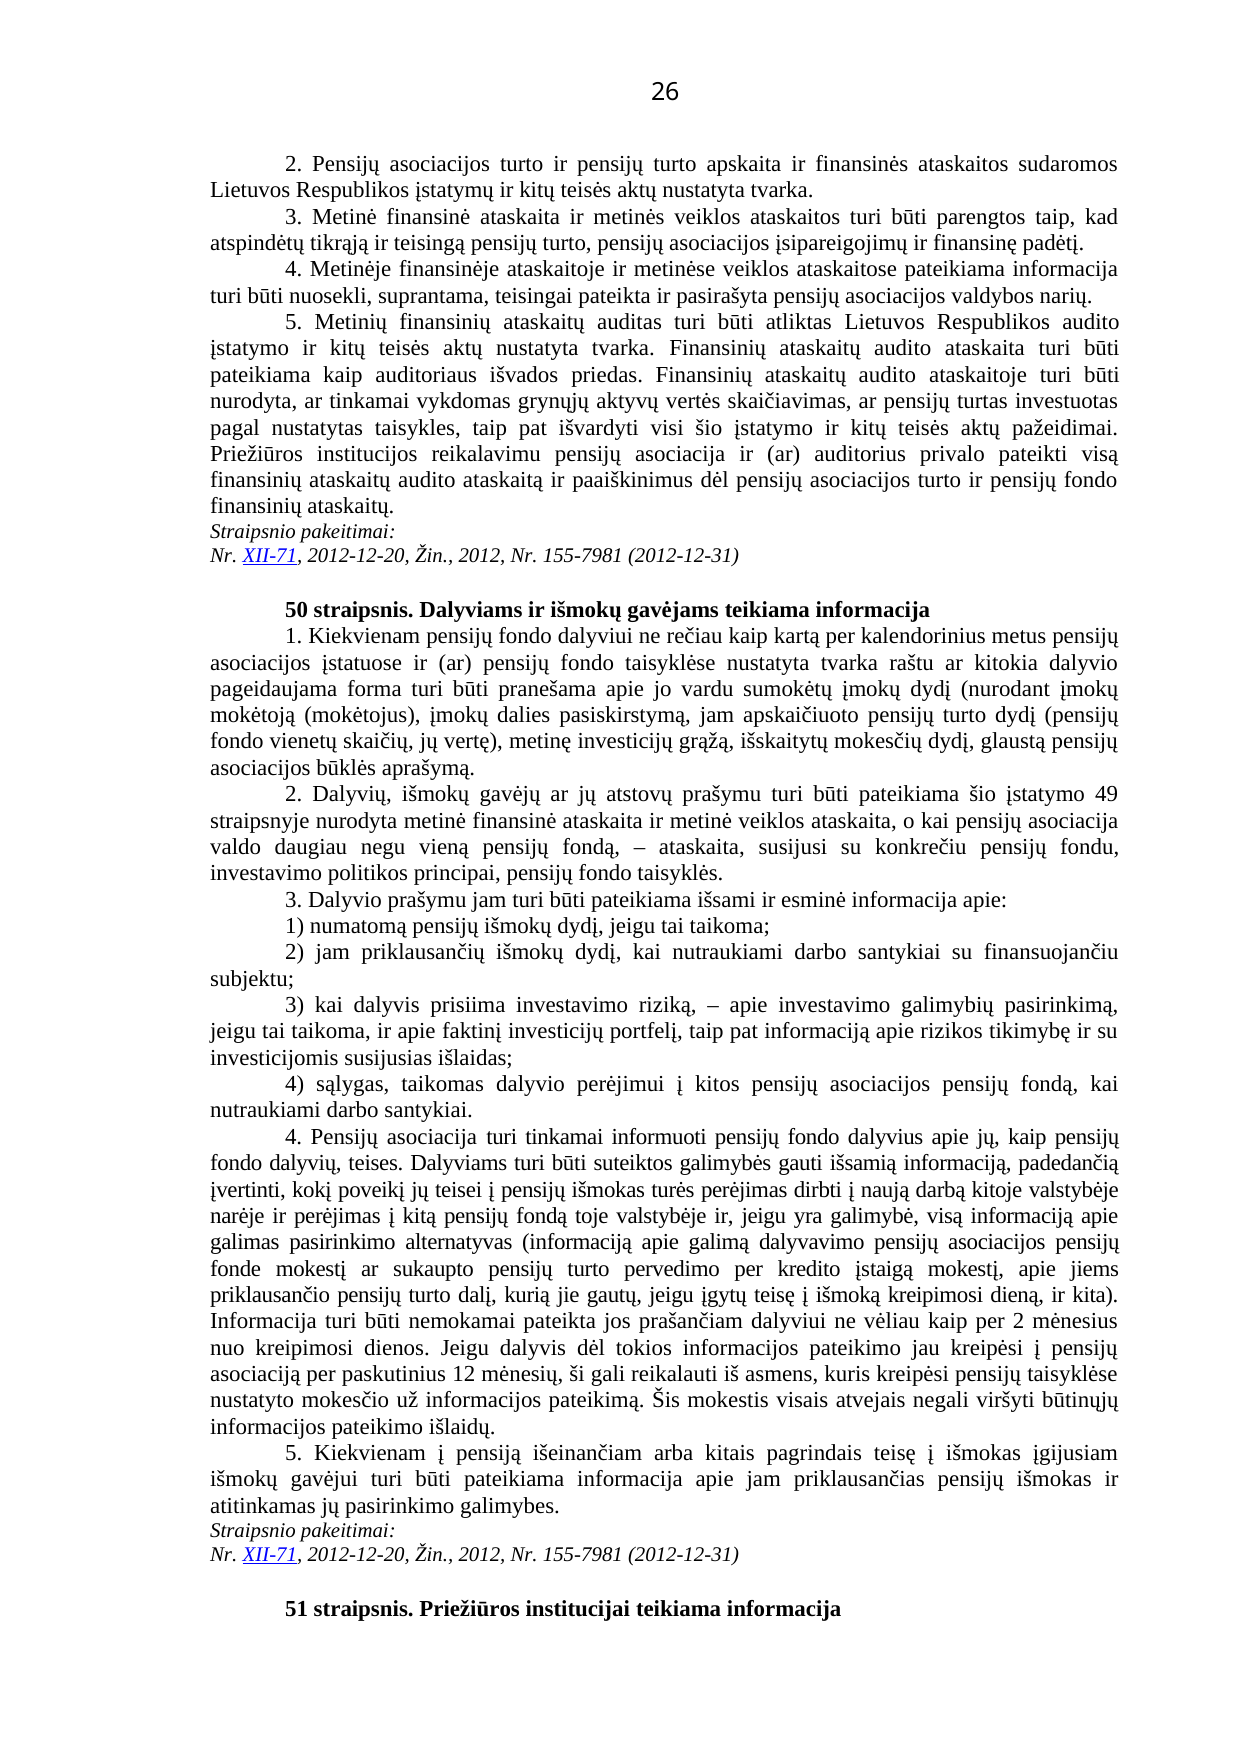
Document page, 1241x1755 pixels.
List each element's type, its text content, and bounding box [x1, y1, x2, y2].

text 3. Metinė finansinė ataskaita ir metinės veiklos ataskaitos turi būti parengtos taip, kad atspindėtų tikrąją ir teisingą pensijų turto, pensijų asociacijos įsipareigojimų ir finansinę padėtį. [210, 203, 1120, 255]
text Straipsnio pakeitimai: [210, 1518, 1120, 1542]
text 2) jam priklausančių išmokų dydį, kai nutraukiami darbo santykiai su finansuojančiu subjektu; [210, 938, 1120, 991]
text 2. Pensijų asociacijos turto ir pensijų turto apskaita ir finansinės ataskaitos sudaromos Lietuvos Respublikos įstatymų ir kitų teisės aktų nustatyta tvarka. [210, 150, 1120, 203]
text 3. Dalyvio prašymu jam turi būti pateikiama išsami ir esminė informacija apie: [210, 886, 1120, 912]
text 4) sąlygas, taikomas dalyvio perėjimui į kitos pensijų asociacijos pensijų fondą, kai nutraukiami darbo santykiai. [210, 1070, 1120, 1123]
text 2. Dalyvių, išmokų gavėjų ar jų atstovų prašymu turi būti pateikiama šio įstatymo 49 straipsnyje nurodyta metinė finansinė ataskaita ir metinė veiklos ataskaita, o kai pensijų asociacija valdo daugiau negu vieną pensijų fondą, – ataskaita, susijusi su konkrečiu pensijų fondu, investavimo politikos principai, pensijų fondo taisyklės. [210, 780, 1120, 886]
text 3) kai dalyvis prisiima investavimo riziką, – apie investavimo galimybių pasirinkimą, jeigu tai taikoma, ir apie faktinį investicijų portfelį, taip pat informaciją apie rizikos tikimybę ir su investicijomis susijusias išlaidas; [210, 991, 1120, 1070]
text Straipsnio pakeitimai: [210, 519, 1120, 543]
text 50 straipsnis. Dalyviams ir išmokų gavėjams teikiama informacija [210, 596, 1120, 622]
text Nr. XII-71, 2012-12-20, Žin., 2012, Nr. 155-7981 (2012-12-31) [210, 1542, 1120, 1566]
text 5. Metinių finansinių ataskaitų auditas turi būti atliktas Lietuvos Respublikos audito įstatymo ir kitų teisės aktų nustatyta tvarka. Finansinių ataskaitų audito ataskaita turi būti pateikiama kaip auditoriaus išvados priedas. Finansinių ataskaitų audito ataskaitoje turi būti nurodyta, ar tinkamai vykdomas grynųjų aktyvų vertės skaičiavimas, ar pensijų turtas investuotas pagal nustatytas taisykles, taip pat išvardyti visi šio įstatymo ir kitų teisės aktų pažeidimai. Priežiūros institucijos reikalavimu pensijų asociacija ir (ar) auditorius privalo pateikti visą finansinių ataskaitų audito ataskaitą ir paaiškinimus dėl pensijų asociacijos turto ir pensijų fondo finansinių ataskaitų. [210, 308, 1120, 519]
text 51 straipsnis. Priežiūros institucijai teikiama informacija [210, 1595, 1120, 1621]
text 4. Metinėje finansinėje ataskaitoje ir metinėse veiklos ataskaitose pateikiama informacija turi būti nuosekli, suprantama, teisingai pateikta ir pasirašyta pensijų asociacijos valdybos narių. [210, 255, 1120, 308]
text 5. Kiekvienam į pensiją išeinančiam arba kitais pagrindais teisę į išmokas įgijusiam išmokų gavėjui turi būti pateikiama informacija apie jam priklausančias pensijų išmokas ir atitinkamas jų pasirinkimo galimybes. [210, 1439, 1120, 1518]
text 1. Kiekvienam pensijų fondo dalyviui ne rečiau kaip kartą per kalendorinius metus pensijų asociacijos įstatuose ir (ar) pensijų fondo taisyklėse nustatyta tvarka raštu ar kitokia dalyvio pageidaujama forma turi būti pranešama apie jo vardu sumokėtų įmokų dydį (nurodant įmokų mokėtoją (mokėtojus), įmokų dalies pasiskirstymą, jam apskaičiuoto pensijų turto dydį (pensijų fondo vienetų skaičių, jų vertę), metinę investicijų grąžą, išskaitytų mokesčių dydį, glaustą pensijų asociacijos būklės aprašymą. [210, 622, 1120, 780]
text Nr. XII-71, 2012-12-20, Žin., 2012, Nr. 155-7981 (2012-12-31) [210, 543, 1120, 567]
text 1) numatomą pensijų išmokų dydį, jeigu tai taikoma; [210, 912, 1120, 938]
text 4. Pensijų asociacija turi tinkamai informuoti pensijų fondo dalyvius apie jų, kaip pensijų fondo dalyvių, teises. Dalyviams turi būti suteiktos galimybės gauti išsamią informaciją, padedančią įvertinti, kokį poveikį jų teisei į pensijų išmokas turės perėjimas dirbti į naują darbą kitoje valstybėje narėje ir perėjimas į kitą pensijų fondą toje valstybėje ir, jeigu yra galimybė, visą informaciją apie galimas pasirinkimo alternatyvas (informaciją apie galimą dalyvavimo pensijų asociacijos pensijų fonde mokestį ar sukaupto pensijų turto pervedimo per kredito įstaigą mokestį, apie jiems priklausančio pensijų turto dalį, kurią jie gautų, jeigu įgytų teisę į išmoką kreipimosi dieną, ir kita). Informacija turi būti nemokamai pateikta jos prašančiam dalyviui ne vėliau kaip per 2 mėnesius nuo kreipimosi dienos. Jeigu dalyvis dėl tokios informacijos pateikimo jau kreipėsi į pensijų asociaciją per paskutinius 12 mėnesių, ši gali reikalauti iš asmens, kuris kreipėsi pensijų taisyklėse nustatyto mokesčio už informacijos pateikimą. Šis mokestis visais atvejais negali viršyti būtinųjų informacijos pateikimo išlaidų. [210, 1123, 1120, 1439]
